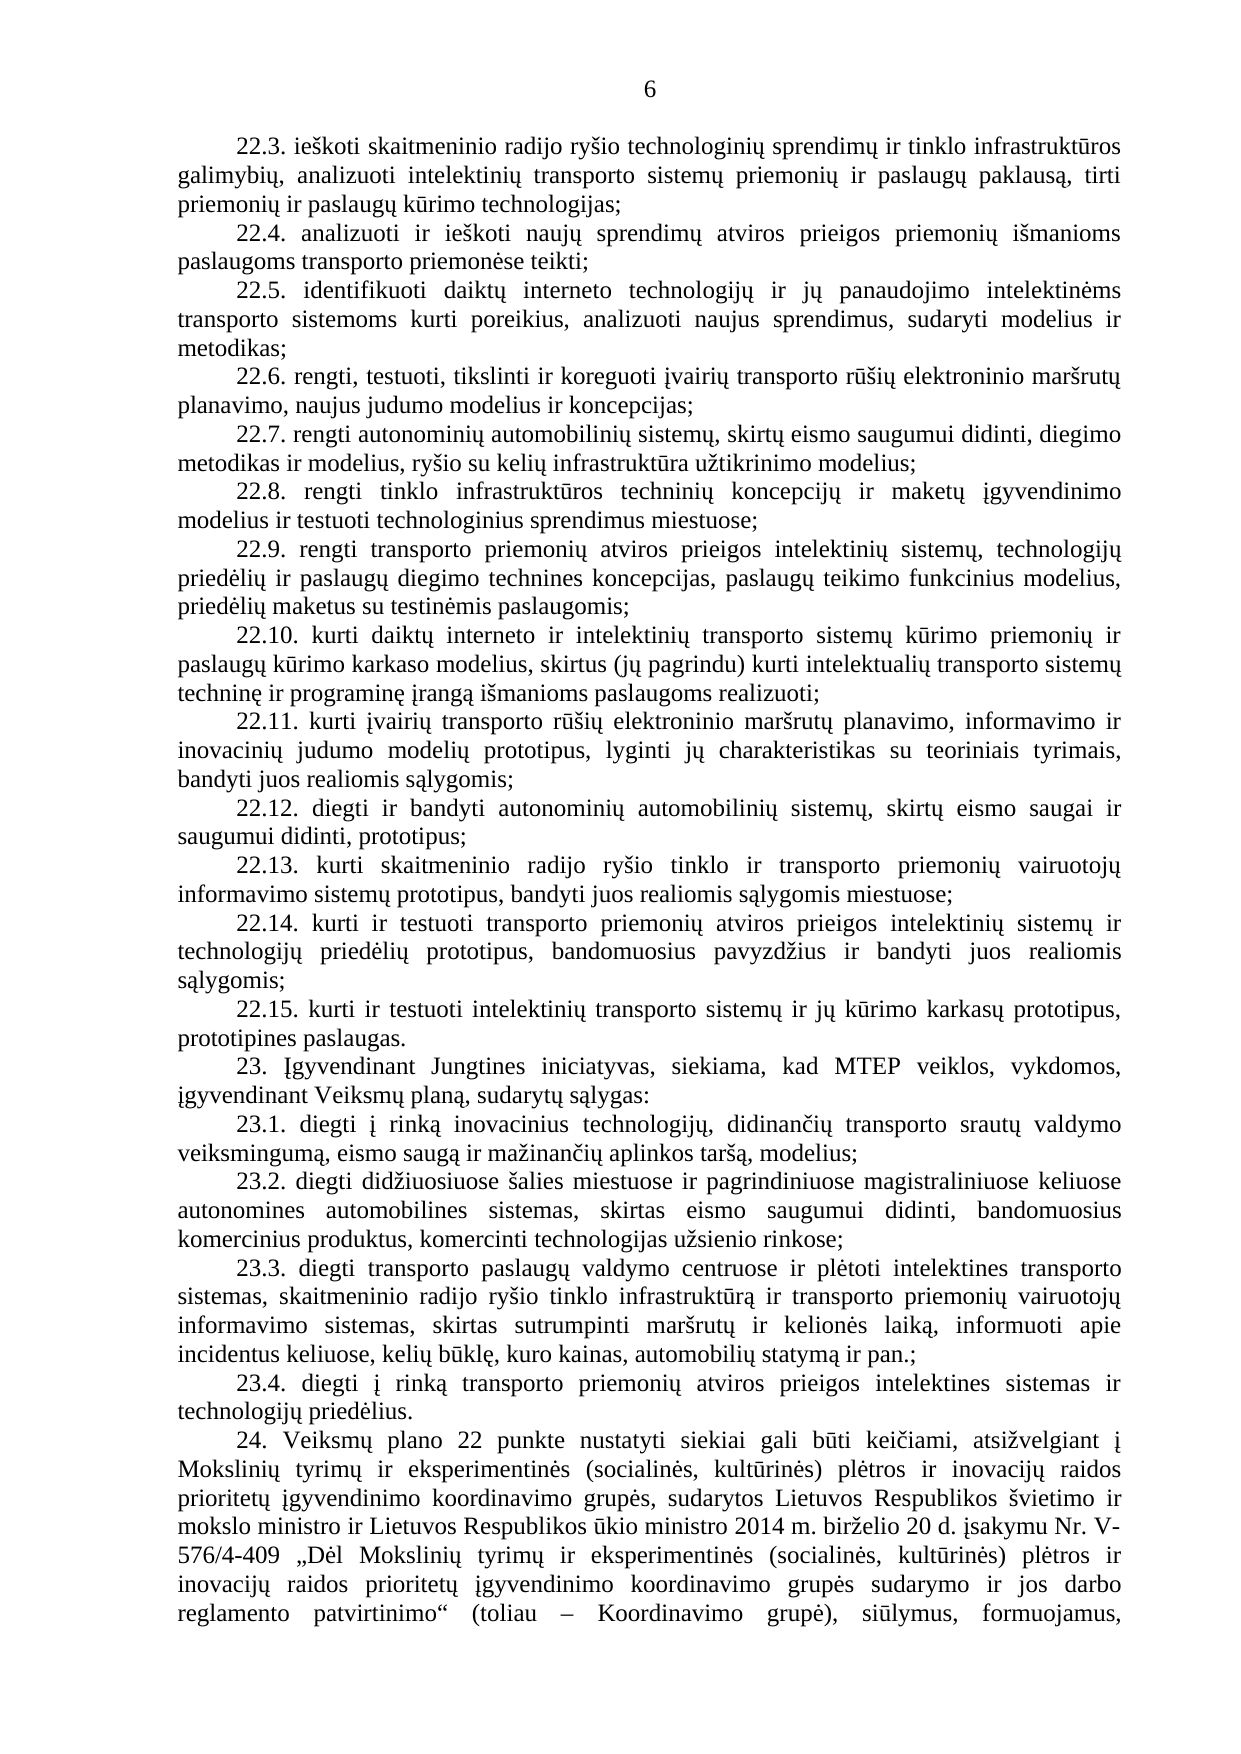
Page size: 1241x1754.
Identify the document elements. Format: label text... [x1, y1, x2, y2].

text 23. Įgyvendinant Jungtines iniciatyvas, siekiama, kad MTEP veiklos, vykdomos, įgyvendinant Veiksmų planą, sudarytų sąlygas: [177, 1051, 1122, 1109]
text 22.14. kurti ir testuoti transporto priemonių atviros prieigos intelektinių sistemų ir technologijų priedėlių prototipus, bandomuosius pavyzdžius ir bandyti juos realiomis sąlygomis; [177, 908, 1122, 994]
text 23.1. diegti į rinką inovacinius technologijų, didinančių transporto srautų valdymo veiksmingumą, eismo saugą ir mažinančių aplinkos taršą, modelius; [177, 1109, 1122, 1166]
text 22.12. diegti ir bandyti autonominių automobilinių sistemų, skirtų eismo saugai ir saugumui didinti, prototipus; [177, 793, 1122, 850]
text 22.11. kurti įvairių transporto rūšių elektroninio maršrutų planavimo, informavimo ir inovacinių judumo modelių prototipus, lyginti jų charakteristikas su teoriniais tyrimais, bandyti juos realiomis sąlygomis; [177, 706, 1122, 793]
text 22.3. ieškoti skaitmeninio radijo ryšio technologinių sprendimų ir tinklo infrastruktūros galimybių, analizuoti intelektinių transporto sistemų priemonių ir paslaugų paklausą, tirti priemonių ir paslaugų kūrimo technologijas; [177, 131, 1122, 218]
text 22.8. rengti tinklo infrastruktūros techninių koncepcijų ir maketų įgyvendinimo modelius ir testuoti technologinius sprendimus miestuose; [177, 476, 1122, 534]
text 22.4. analizuoti ir ieškoti naujų sprendimų atviros prieigos priemonių išmanioms paslaugoms transporto priemonėse teikti; [177, 218, 1122, 275]
text 23.4. diegti į rinką transporto priemonių atviros prieigos intelektines sistemas ir technologijų priedėlius. [177, 1368, 1122, 1425]
text 22.10. kurti daiktų interneto ir intelektinių transporto sistemų kūrimo priemonių ir paslaugų kūrimo karkaso modelius, skirtus (jų pagrindu) kurti intelektualių transporto sistemų techninę ir programinę įrangą išmanioms paslaugoms realizuoti; [177, 620, 1122, 706]
text 23.2. diegti didžiuosiuose šalies miestuose ir pagrindiniuose magistraliniuose keliuose autonomines automobilines sistemas, skirtas eismo saugumui didinti, bandomuosius komercinius produktus, komercinti technologijas užsienio rinkose; [177, 1166, 1122, 1253]
text 22.6. rengti, testuoti, tikslinti ir koreguoti įvairių transporto rūšių elektroninio maršrutų planavimo, naujus judumo modelius ir koncepcijas; [177, 361, 1122, 419]
text 22.15. kurti ir testuoti intelektinių transporto sistemų ir jų kūrimo karkasų prototipus, prototipines paslaugas. [177, 994, 1122, 1051]
text 22.13. kurti skaitmeninio radijo ryšio tinklo ir transporto priemonių vairuotojų informavimo sistemų prototipus, bandyti juos realiomis sąlygomis miestuose; [177, 850, 1122, 908]
text 22.5. identifikuoti daiktų interneto technologijų ir jų panaudojimo intelektinėms transporto sistemoms kurti poreikius, analizuoti naujus sprendimus, sudaryti modelius ir metodikas; [177, 275, 1122, 361]
text 24. Veiksmų plano 22 punkte nustatyti siekiai gali būti keičiami, atsižvelgiant į Mokslinių tyrimų ir eksperimentinės (socialinės, kultūrinės) plėtros ir inovacijų raidos prioritetų įgyvendinimo koordinavimo grupės, sudarytos Lietuvos Respublikos švietimo ir mokslo ministro ir Lietuvos Respublikos ūkio ministro 2014 m. birželio 20 d. įsakymu Nr. V-576/4-409 „Dėl Mokslinių tyrimų ir eksperimentinės (socialinės, kultūrinės) plėtros ir inovacijų raidos prioritetų įgyvendinimo koordinavimo grupės sudarymo ir jos darbo reglamento patvirtinimo“ (toliau – Koordinavimo grupė), siūlymus, formuojamus, [177, 1425, 1122, 1626]
text 22.7. rengti autonominių automobilinių sistemų, skirtų eismo saugumui didinti, diegimo metodikas ir modelius, ryšio su kelių infrastruktūra užtikrinimo modelius; [177, 419, 1122, 476]
text 23.3. diegti transporto paslaugų valdymo centruose ir plėtoti intelektines transporto sistemas, skaitmeninio radijo ryšio tinklo infrastruktūrą ir transporto priemonių vairuotojų informavimo sistemas, skirtas sutrumpinti maršrutų ir kelionės laiką, informuoti apie incidentus keliuose, kelių būklę, kuro kainas, automobilių statymą ir pan.; [177, 1253, 1122, 1368]
text 22.9. rengti transporto priemonių atviros prieigos intelektinių sistemų, technologijų priedėlių ir paslaugų diegimo technines koncepcijas, paslaugų teikimo funkcinius modelius, priedėlių maketus su testinėmis paslaugomis; [177, 534, 1122, 620]
